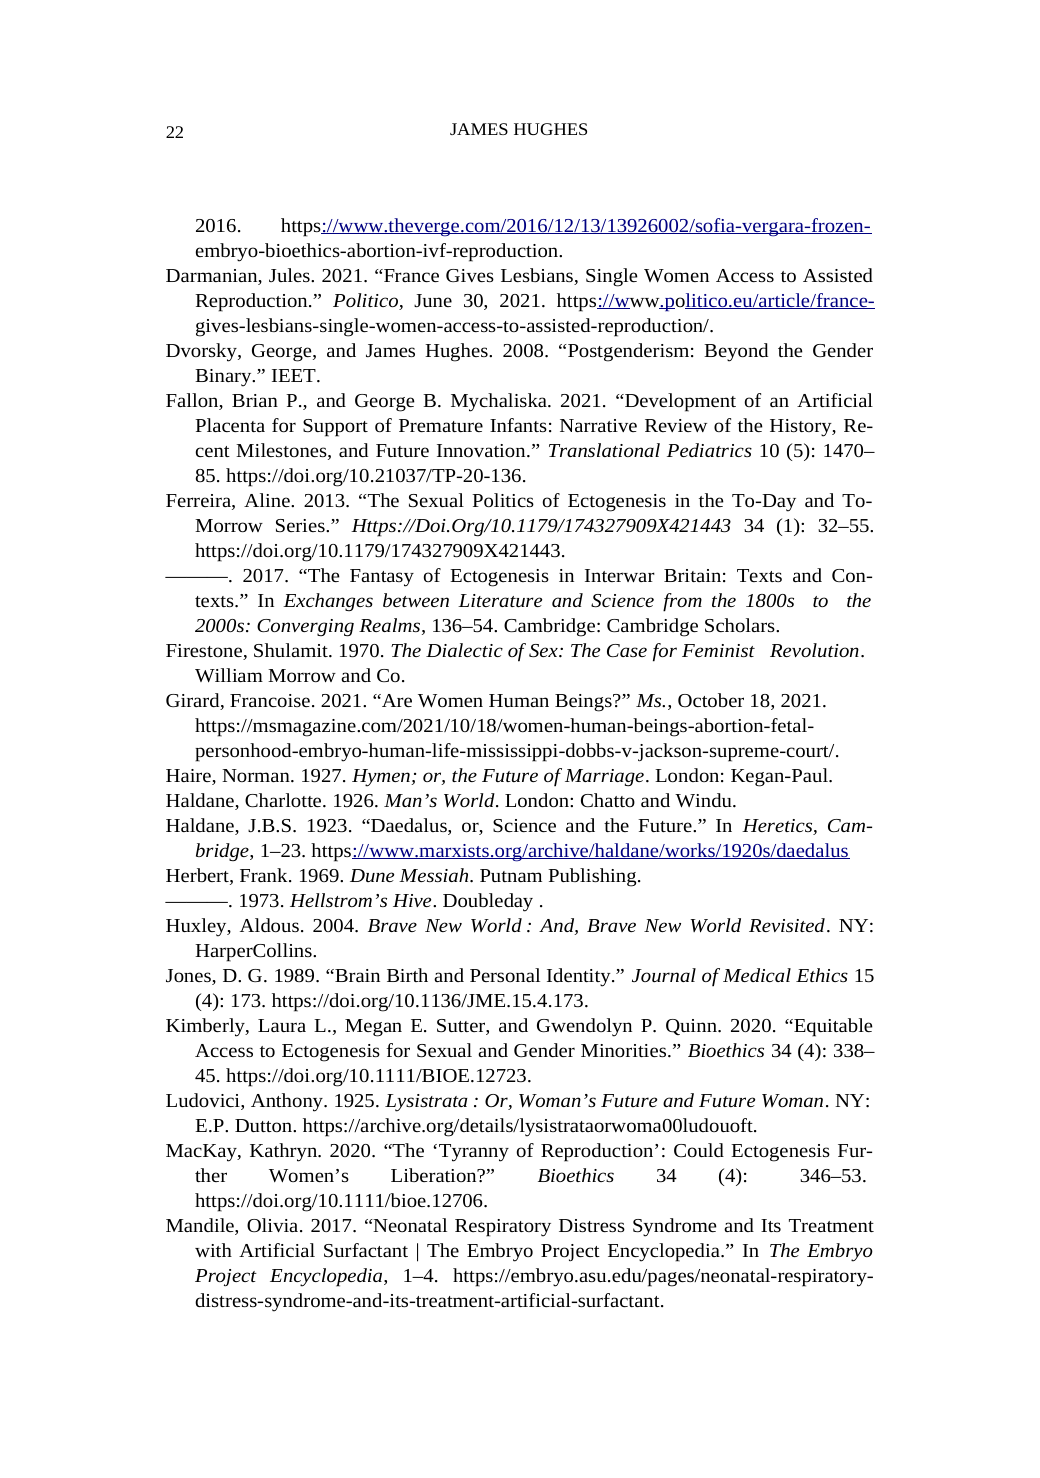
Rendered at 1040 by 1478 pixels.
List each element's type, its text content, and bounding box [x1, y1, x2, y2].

text Firestone, Shulamit. 1970. The Dialectic of Sex: The Case for Feminist Revolution. [165, 639, 896, 661]
text Jones, D. G. 1989. “Brain Birth and Personal Identity.” Journal of Medical Ethics 15 (4): 173. https://doi.org/10.1136/JME.15.4.173. [165, 964, 874, 1011]
text Darmanian, Jules. 2021. “France Gives Lesbians, Single Women Access to Assisted Reproduction.” Politico, June 30, 2021. https://www.politico.eu/article/france- gives-lesbians-single-women-access-to-assisted-reproduction/. [165, 264, 874, 336]
text Herbert, Frank. 1969. Dune Messiah. Putnam Publishing. [165, 864, 896, 886]
text Mandile, Olivia. 2017. “Neonatal Respiratory Distress Syndrome and Its Treatment with Artificial Surfactant | The Embryo Project Encyclopedia.” In The Embryo Project Encyclopedia, 1–4. https://embryo.asu.edu/pages/neonatal-respiratory- distress-syndrome-and-its-treatment-artificial-surfactant. [165, 1214, 874, 1311]
text Ludovici, Anthony. 1925. Lysistrata : Or, Woman’s Future and Future Woman. NY: [165, 1089, 896, 1111]
text Haldane, J.B.S. 1923. “Daedalus, or, Science and the Future.” In Heretics, Cam- bridge, 1–23. https://www.marxists.org/archive/haldane/works/1920s/daedalus [165, 814, 875, 861]
text ———. 1973. Hellstrom’s Hive. Doubleday . [165, 889, 896, 911]
text Fallon, Brian P., and George B. Mychaliska. 2021. “Development of an Artificial Placenta for Support of Premature Infants: Narrative Review of the History, Re- cent Milestones, and Future Innovation.” Translational Pediatrics 10 (5): 1470– 85. https://doi.org/10.21037/TP-20-136. [165, 389, 874, 486]
text Girard, Francoise. 2021. “Are Women Human Beings?” Ms., October 18, 2021. https://msmagazine.com/2021/10/18/women-human-beings-abortion-fetal- personhood-embryo-human-life-mississippi-dobbs-v-jackson-supreme-court/. [165, 689, 874, 761]
text https://doi.org/10.1111/bioe.12706. [195, 1189, 896, 1211]
text Dvorsky, George, and James Hughes. 2008. “Postgenderism: Beyond the Gender Binary.” IEET. [165, 339, 874, 386]
text E.P. Dutton. https://archive.org/details/lysistrataorwoma00ludouoft. [195, 1114, 896, 1136]
text Kimberly, Laura L., Megan E. Sutter, and Gwendolyn P. Quinn. 2020. “Equitable Access to Ectogenesis for Sexual and Gender Minorities.” Bioethics 34 (4): 338– 45. https://doi.org/10.1111/BIOE.12723. [165, 1014, 874, 1086]
text MacKay, Kathryn. 2020. “The ‘Tyranny of Reproduction’: Could Ectogenesis Fur- ther Women’s Liberation?” Bioethics 34 (4): 346–53. [165, 1139, 874, 1186]
text 2016. https://www.theverge.com/2016/12/13/13926002/sofia-vergara-frozen- embryo-bioethics-abortion-ivf-reproduction. [195, 214, 874, 261]
text Huxley, Aldous. 2004. Brave New World : And, Brave New World Revisited. NY: HarperCollins. [165, 914, 874, 961]
text ———. 2017. “The Fantasy of Ectogenesis in Interwar Britain: Texts and Con- texts.” In Exchanges between Literature and Science from the 1800s to the 2000s: Converging Realms, 136–54. Cambridge: Cambridge Scholars. [165, 564, 874, 636]
text William Morrow and Co. [195, 664, 896, 686]
text Haire, Norman. 1927. Hymen; or, the Future of Marriage. London: Kegan-Paul. Haldane, Charlotte. 1926. Man’s World. London: Chatto and Windu. [165, 764, 837, 811]
text Ferreira, Aline. 2013. “The Sexual Politics of Ectogenesis in the To-Day and To- Morrow Series.” Https://Doi.Org/10.1179/174327909X421443 34 (1): 32–55. https://doi.org/10.1179/174327909X421443. [165, 489, 874, 561]
